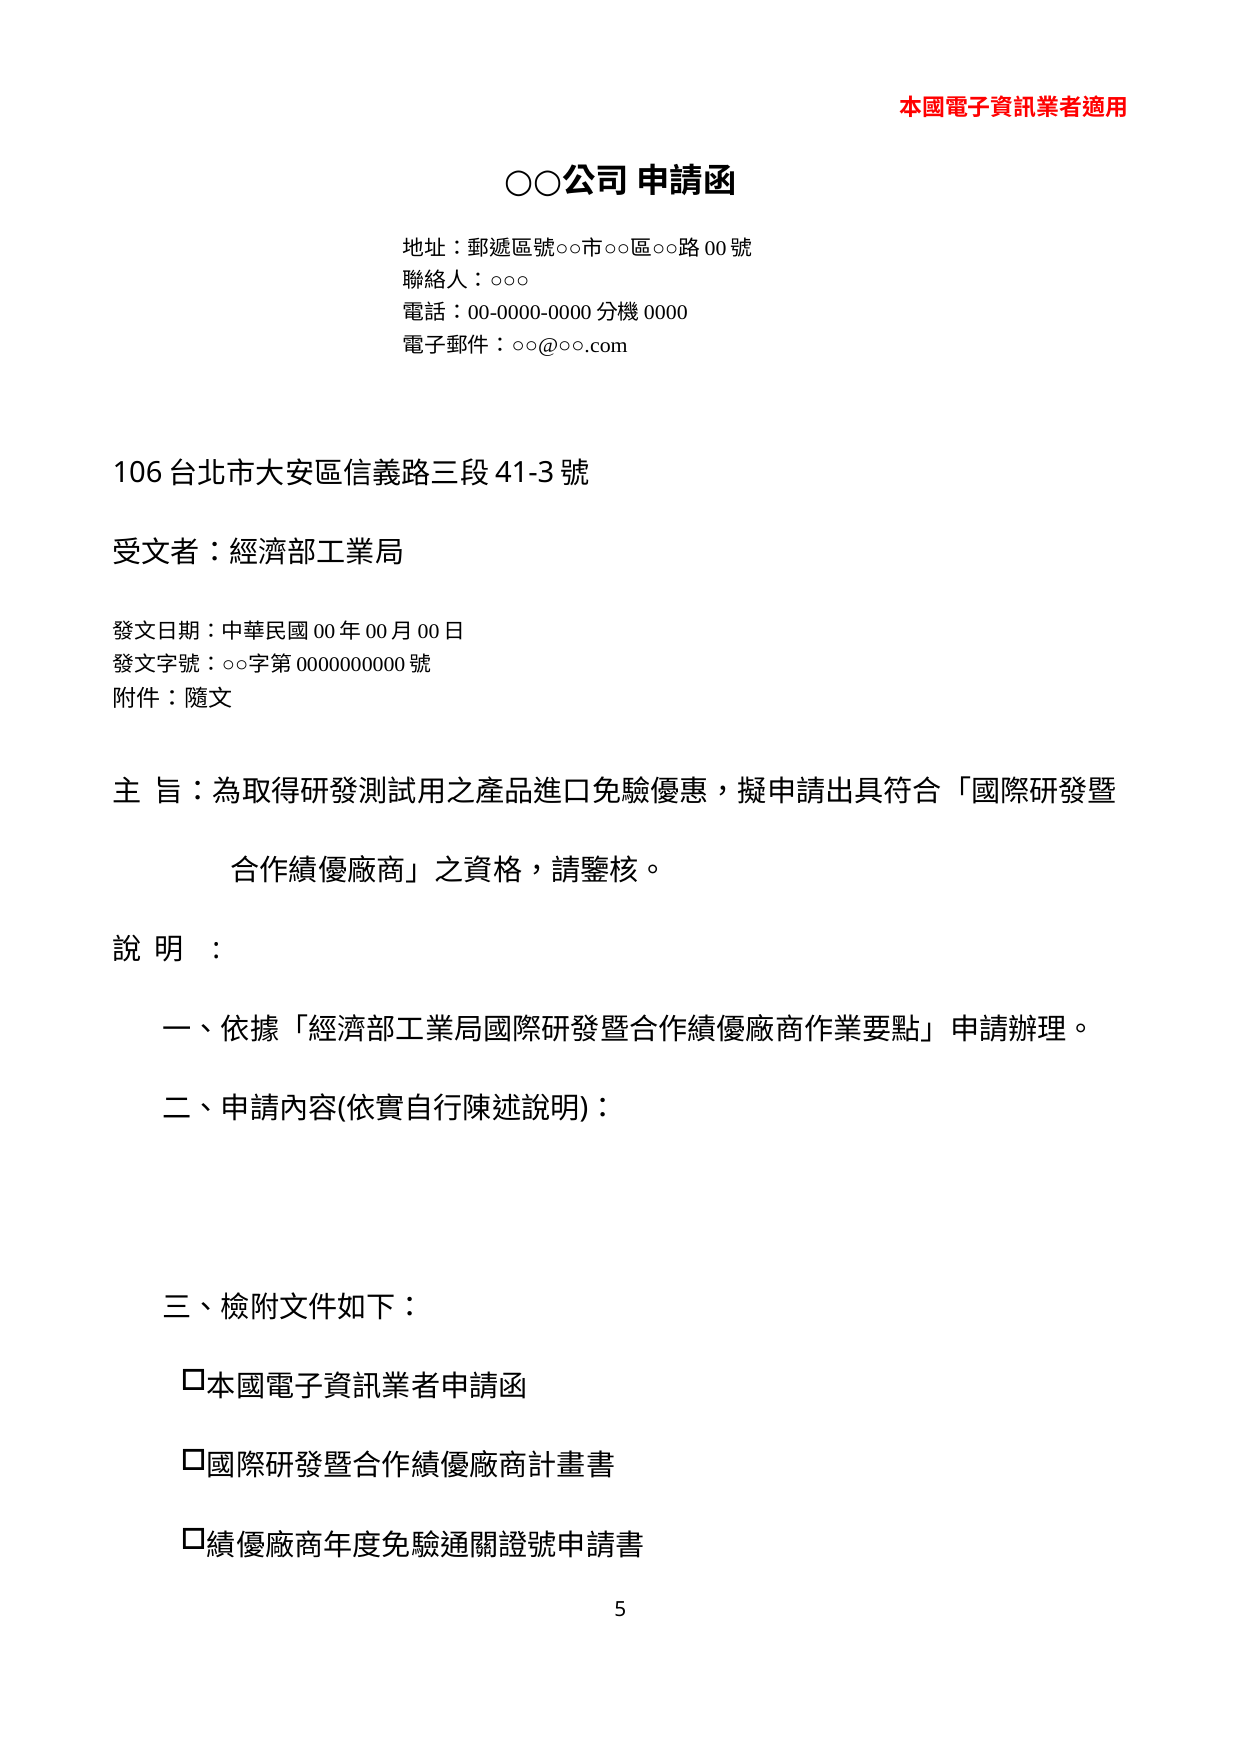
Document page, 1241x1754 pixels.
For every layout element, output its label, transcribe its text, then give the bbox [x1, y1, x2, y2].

list 本國電子資訊業者申請函 [180, 1344, 1128, 1423]
text 附件：隨文 [112, 679, 1128, 713]
text 聯絡人：○○○ [112, 263, 1128, 293]
list 國際研發暨合作績優廠商計畫書 [180, 1423, 1128, 1503]
list 申請內容(依實自行陳述說明)： [162, 1066, 1128, 1146]
text 地址：郵遞區號○○市○○區○○路00號 [112, 231, 1128, 261]
text 說 明 : [112, 907, 1128, 987]
list 檢附文件如下： [162, 1264, 1128, 1344]
text 106台北市大安區信義路三段41-3號 [112, 431, 1128, 511]
text ○○公司 申請函 [112, 153, 1128, 202]
list 依據「經濟部工業局國際研發暨合作績優廠商作業要點」申請辦理。 [162, 987, 1128, 1066]
text 發文字號：○○字第0000000000號 [112, 647, 1128, 677]
text 發文日期：中華民國00年00月00日 [112, 615, 1128, 645]
text 受文者：經濟部工業局 [112, 511, 1128, 590]
text 電子郵件：○○@○○.com [112, 328, 1128, 358]
text 電話：00-0000-0000分機0000 [112, 296, 1128, 326]
list 績優廠商年度免驗通關證號申請書 [180, 1503, 1128, 1582]
text 主 旨：為取得研發測試用之產品進口免驗優惠，擬申請出具符合「國際研發暨合作績優廠商」之資格，請鑒核。 [112, 749, 1128, 907]
